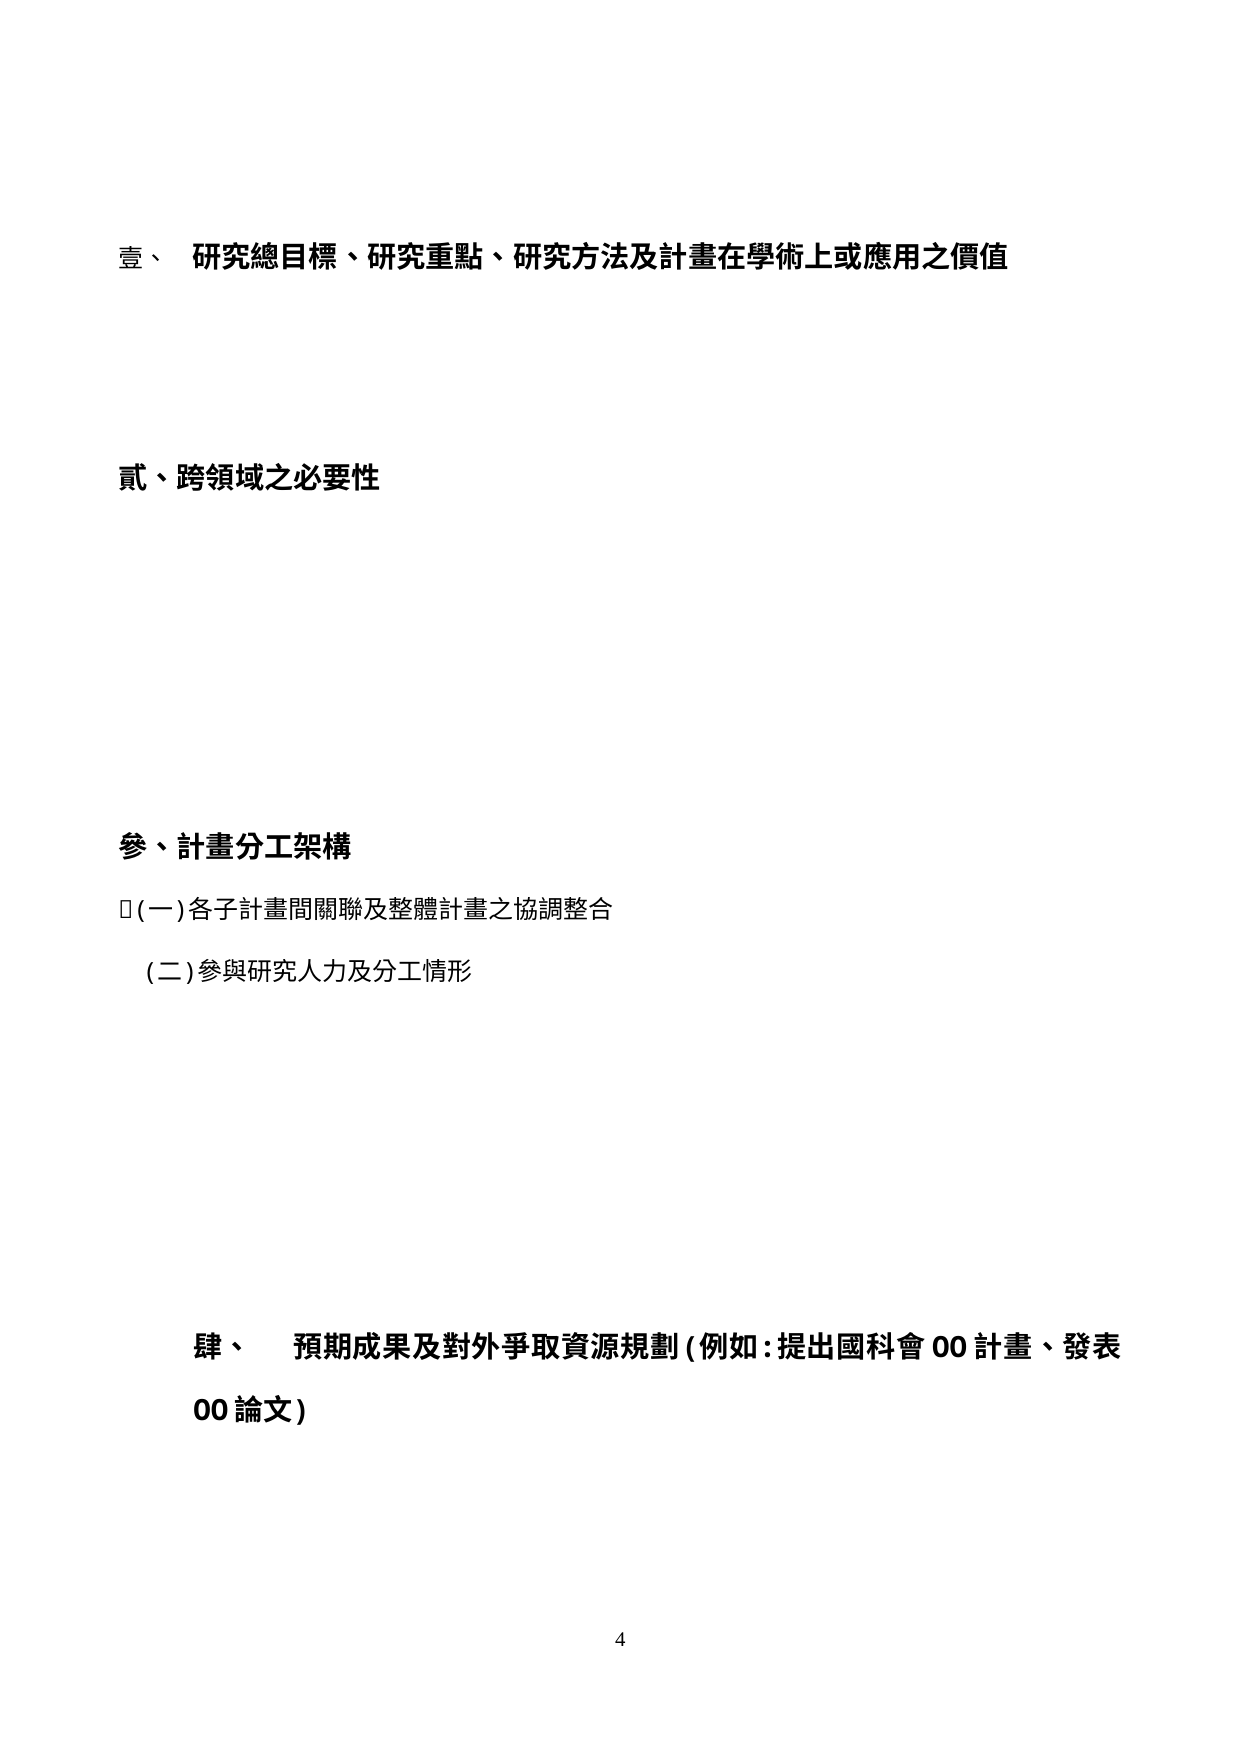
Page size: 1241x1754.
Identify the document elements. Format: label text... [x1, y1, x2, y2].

text (一)各子計畫間關聯及整體計畫之協調整合 [118, 866, 1122, 928]
list 研究總目標、研究重點、研究方法及計畫在學術上或應用之價值 [118, 213, 1122, 276]
list 預期成果及對外爭取資源規劃(例如:提出國科會OO計畫、發表OO論文) [193, 1303, 1122, 1428]
text 參、計畫分工架構 [118, 803, 1122, 866]
text 貳、跨領域之必要性 [118, 434, 1122, 497]
text (二)參與研究人力及分工情形 [142, 928, 1122, 991]
